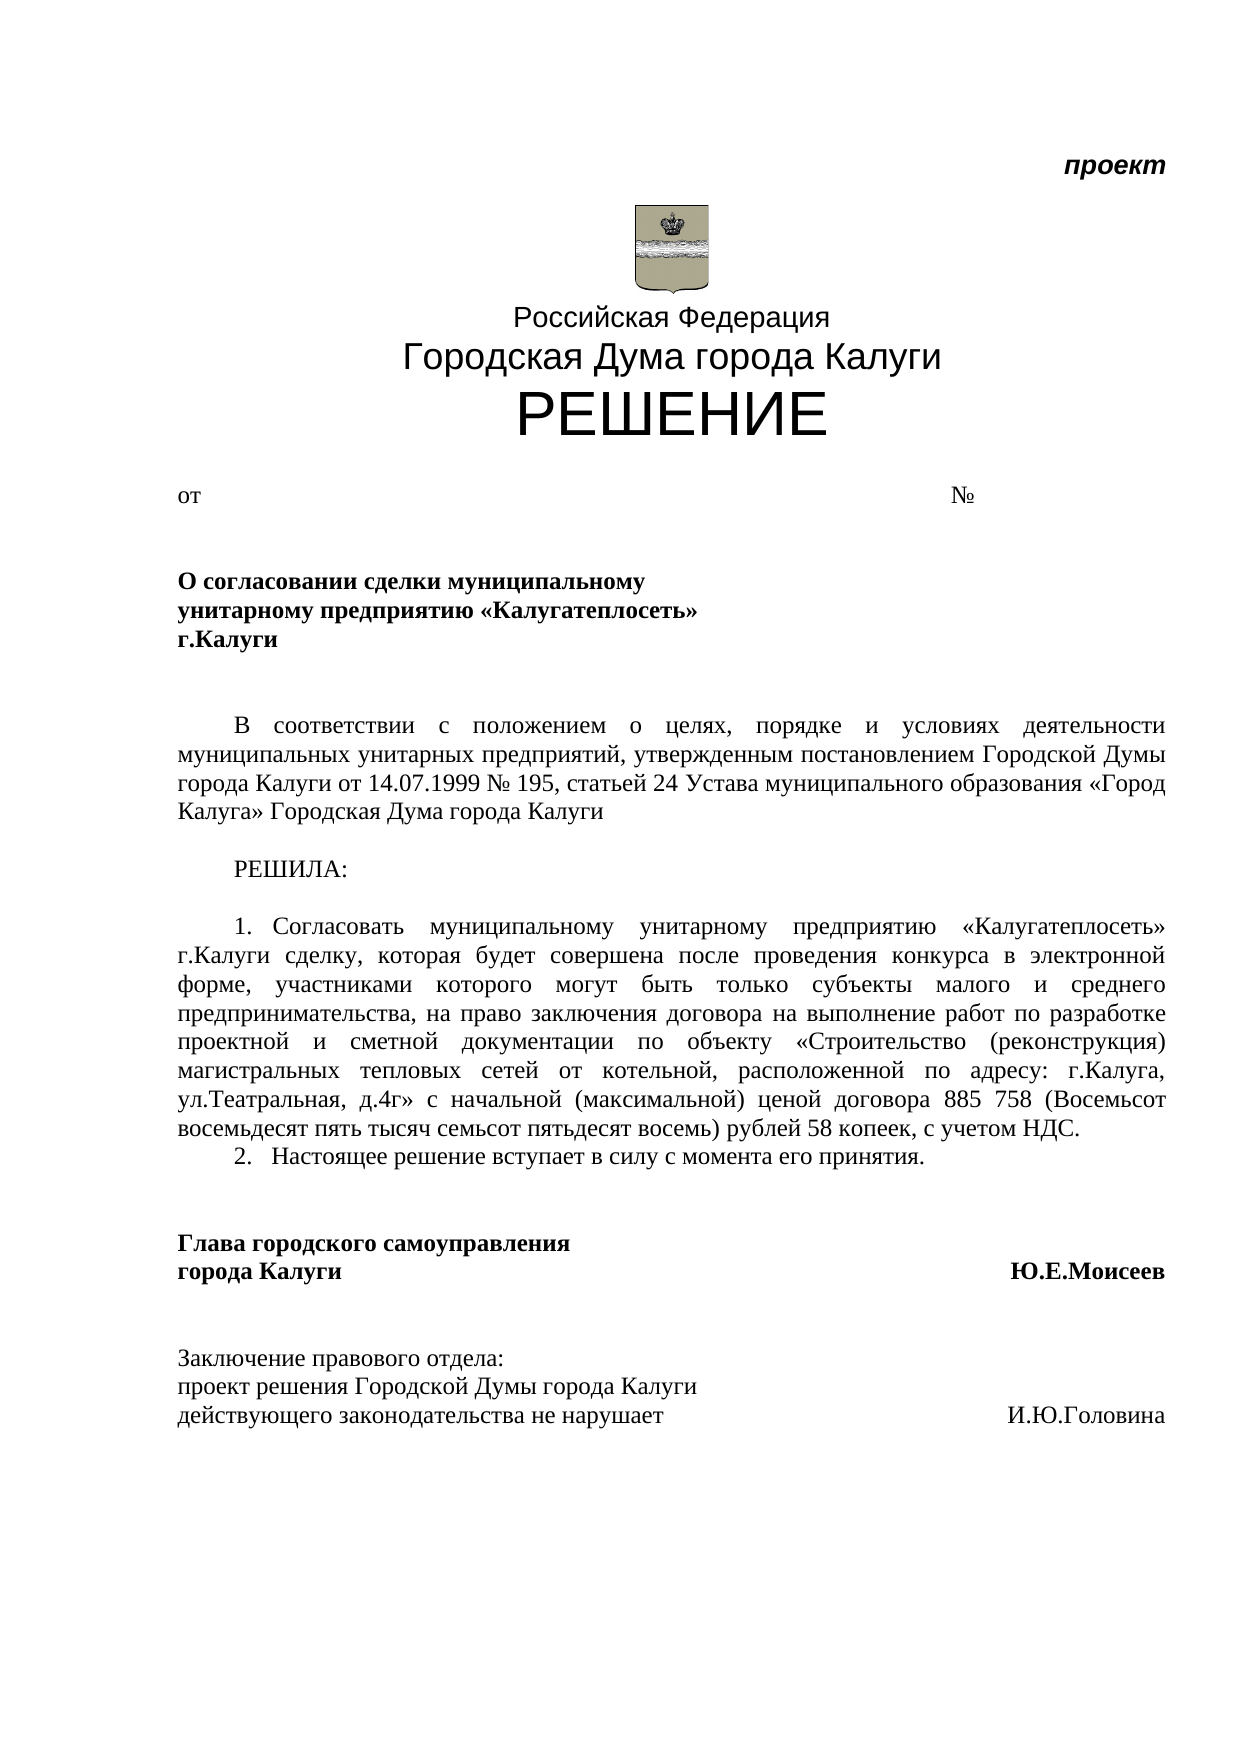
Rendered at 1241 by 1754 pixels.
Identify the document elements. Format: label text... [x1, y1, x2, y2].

text В соответствии с положением о целях, порядке и условиях деятельности муниципальных унитарных предприятий, утвержденным постановлением Городской Думы города Калуги от 14.07.1999 № 195, статьей 24 Устава муниципального образования «Город Калуга» Городская Дума города Калуги [177, 710, 1166, 825]
text 1. Согласовать муниципальному унитарному предприятию «Калугатеплосеть» г.Калуги сделку, которая будет совершена после проведения конкурса в электронной форме, участниками которого могут быть только субъекты малого и среднего предпринимательства, на право заключения договора на выполнение работ по разработке проектной и сметной документации по объекту «Строительство (реконструкция) магистральных тепловых сетей от котельной, расположенной по адресу: г.Калуга, ул.Театральная, д.4г» с начальной (максимальной) ценой договора 885 758 (Восемьсот восемьдесят пять тысяч семьсот пятьдесят восемь) рублей 58 копеек, с учетом НДС. [177, 911, 1166, 1141]
text действующего законодательства не нарушает И.Ю.Головина [177, 1400, 1171, 1429]
text проект решения Городской Думы города Калуги [177, 1371, 1171, 1400]
text О согласовании сделки муниципальному [177, 566, 1166, 595]
text Глава городского самоуправления [177, 1228, 1166, 1256]
subtitle проект [177, 149, 1166, 180]
picture [635, 205, 709, 294]
text г.Калуги [177, 624, 1166, 653]
subtitle РЕШЕНИЕ [177, 377, 1166, 449]
text от № [177, 480, 1166, 509]
subtitle Российская Федерация [177, 300, 1166, 334]
text города Калуги Ю.Е.Моисеев [177, 1256, 1171, 1285]
text Городская Дума города Калуги [177, 334, 1166, 377]
text Заключение правового отдела: [177, 1343, 1171, 1371]
text 2. Настоящее решение вступает в силу с момента его принятия. [177, 1141, 1166, 1170]
text РЕШИЛА: [177, 854, 1166, 883]
text унитарному предприятию «Калугатеплосеть» [177, 595, 1166, 624]
